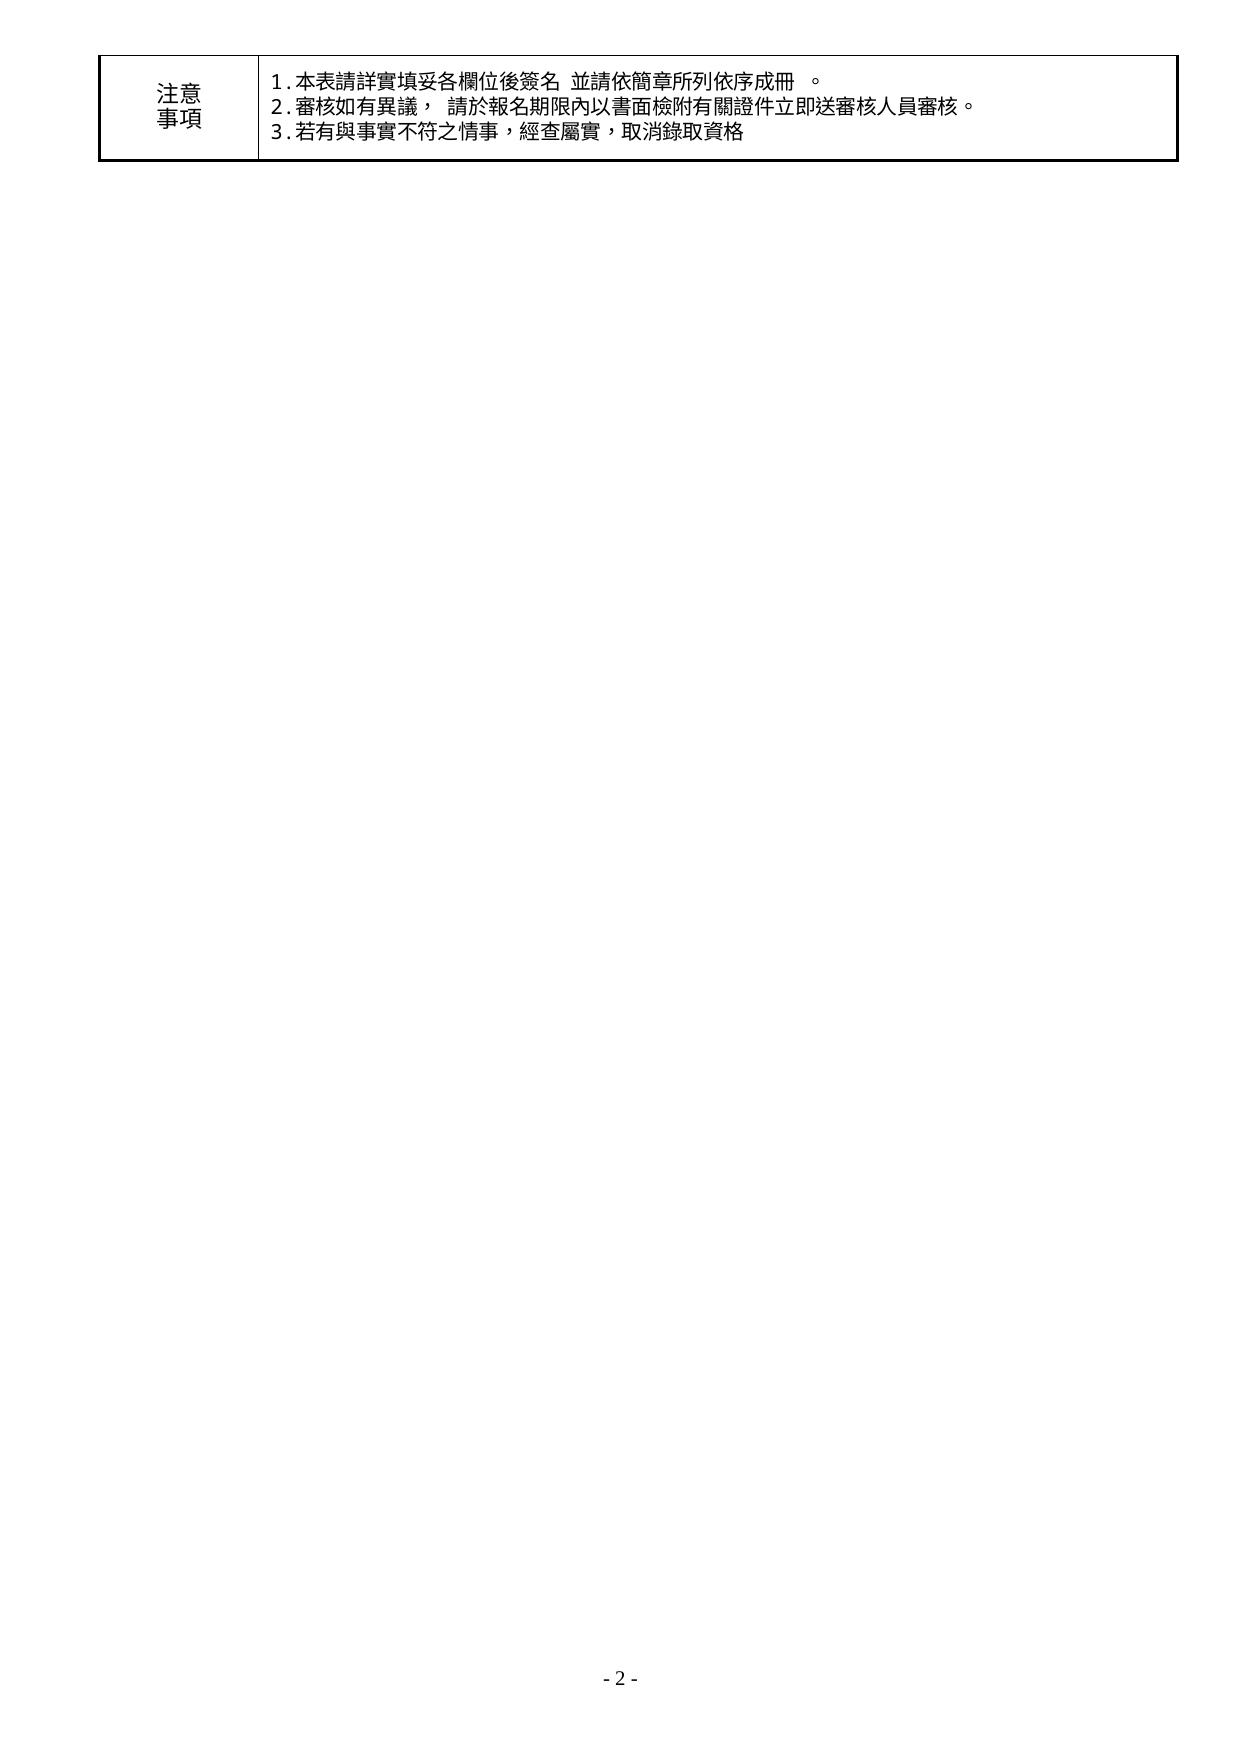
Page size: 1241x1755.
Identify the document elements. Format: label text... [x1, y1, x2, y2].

table_cell 1.本表請詳實填妥各欄位後簽名 並請依簡章所列依序成冊 。 2.審核如有異議， 請於報名期限內以書面檢附有關證件立即送審核人員審核。 3.若有與事實不符之情事，經查屬實，取消錄取資格 [259, 56, 1176, 159]
table_cell 注意 事項 [101, 56, 258, 159]
